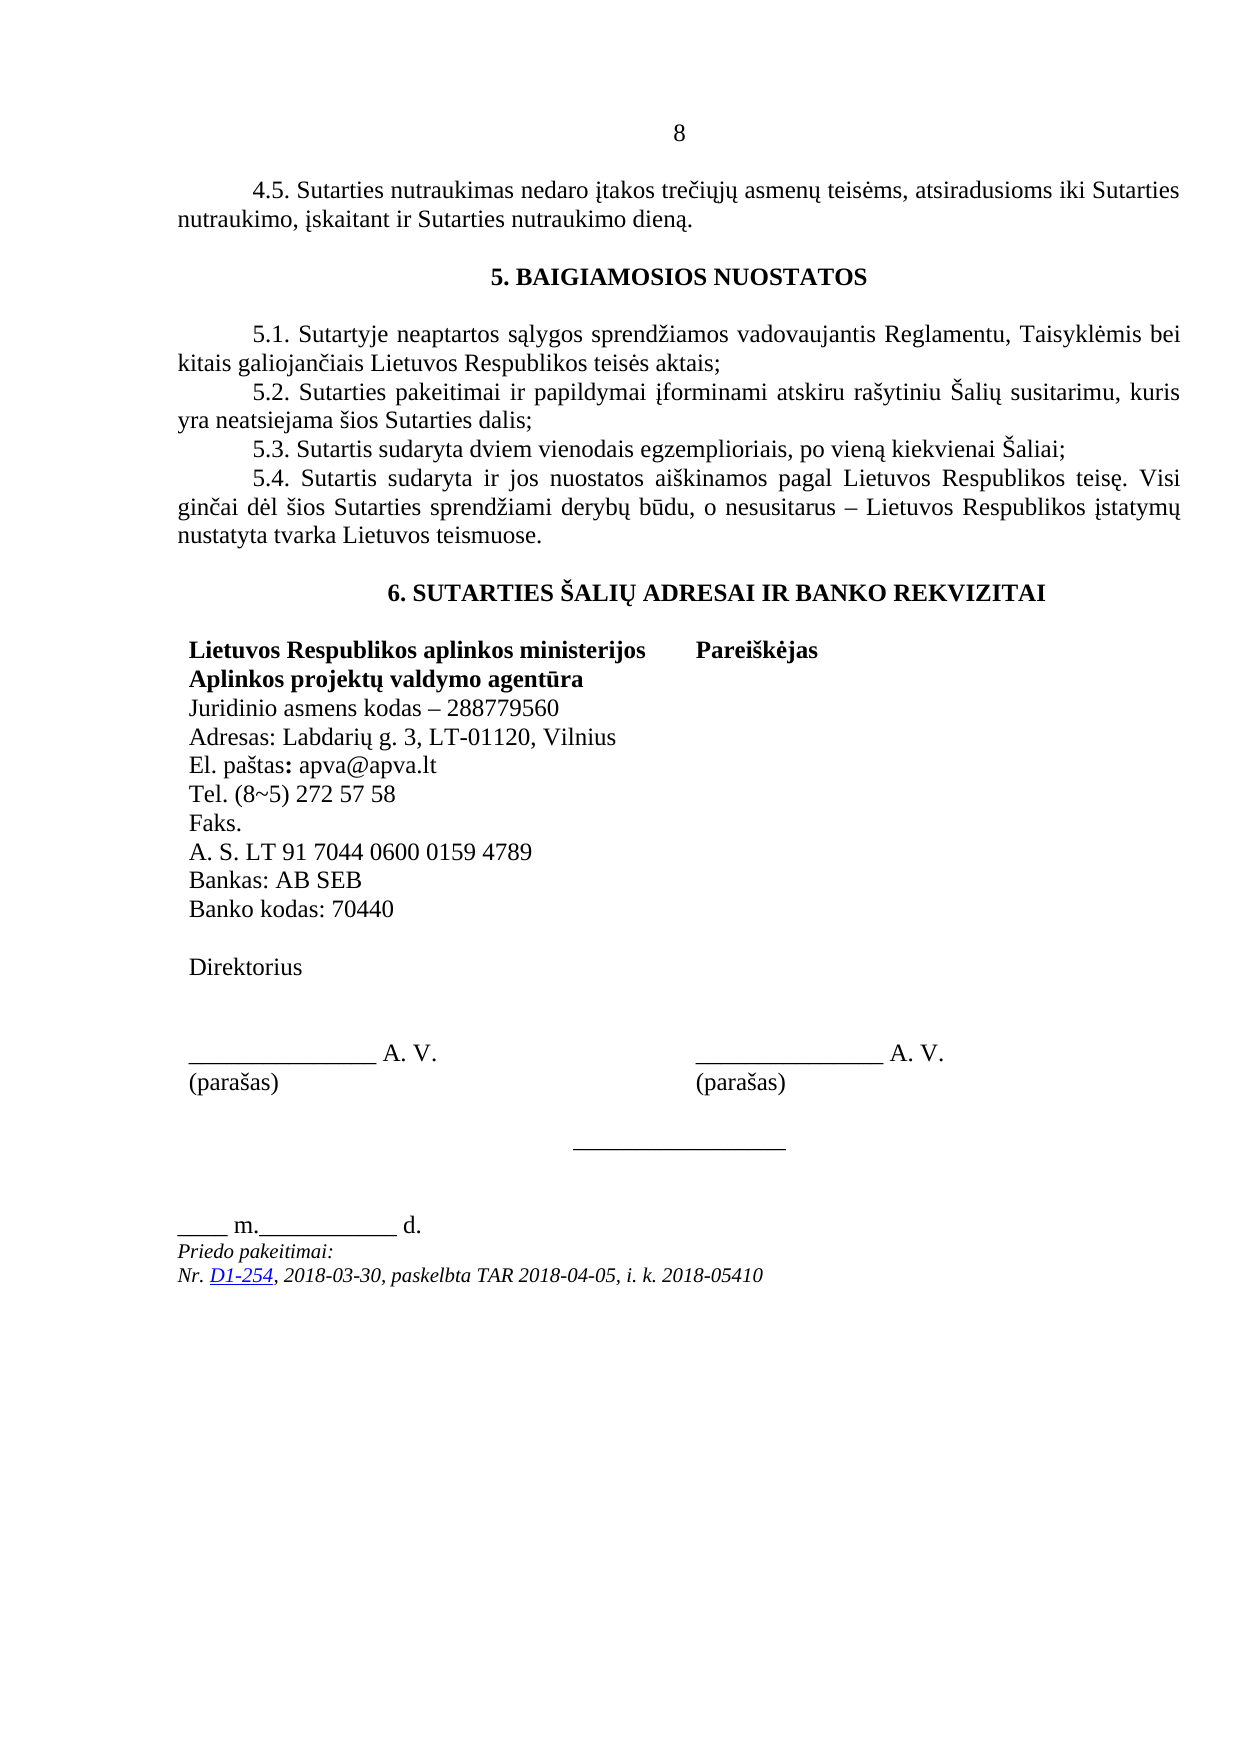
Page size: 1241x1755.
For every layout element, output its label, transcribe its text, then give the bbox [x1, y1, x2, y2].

text Priedo pakeitimai: [177, 1239, 1181, 1263]
text 4.5. Sutarties nutraukimas nedaro įtakos trečiųjų asmenų teisėms, atsiradusioms iki Sutarties nutraukimo, įskaitant ir Sutarties nutraukimo dieną. [177, 176, 1181, 233]
text 6. SUTARTIES ŠALIŲ ADRESAI IR BANKO REKVIZITAI [177, 578, 1181, 607]
table_cell _______________ A. V. (parašas) [684, 1009, 1181, 1096]
text 5.2. Sutarties pakeitimai ir papildymai įforminami atskiru rašytiniu Šalių susitarimu, kuris yra neatsiejama šios Sutarties dalis; [177, 377, 1181, 434]
table_cell Juridinio asmens kodas – 288779560 Adresas: Labdarių g. 3, LT-01120, Vilnius El. paštas: apva@apva.lt Tel. (8~5) 272 57 58 Faks. A. S. LT 91 7044 0600 0159 4789 Bankas: AB SEB Banko kodas: 70440 Direktorius [177, 693, 684, 1009]
table_header Pareiškėjas [684, 636, 1181, 693]
text 5.4. Sutartis sudaryta ir jos nuostatos aiškinamos pagal Lietuvos Respublikos teisę. Visi ginčai dėl šios Sutarties sprendžiami derybų būdu, o nesusitarus – Lietuvos Respublikos įstatymų nustatyta tvarka Lietuvos teismuose. [177, 463, 1181, 549]
text 5.1. Sutartyje neaptartos sąlygos sprendžiamos vadovaujantis Reglamentu, Taisyklėmis bei kitais galiojančiais Lietuvos Respublikos teisės aktais; [177, 319, 1181, 377]
table_header Lietuvos Respublikos aplinkos ministerijos Aplinkos projektų valdymo agentūra [177, 636, 684, 693]
text _________________ [177, 1124, 1181, 1153]
text 5.3. Sutartis sudaryta dviem vienodais egzemplioriais, po vieną kiekvienai Šaliai; [177, 434, 1181, 463]
table_cell _______________ A. V. (parašas) [177, 1009, 684, 1096]
table_cell [684, 693, 1181, 1009]
text ____ m.___________ d. [177, 1211, 1181, 1239]
text Nr. D1-254, 2018-03-30, paskelbta TAR 2018-04-05, i. k. 2018-05410 [177, 1263, 1181, 1287]
text 5. BAIGIAMOSIOS NUOSTATOS [177, 262, 1181, 291]
